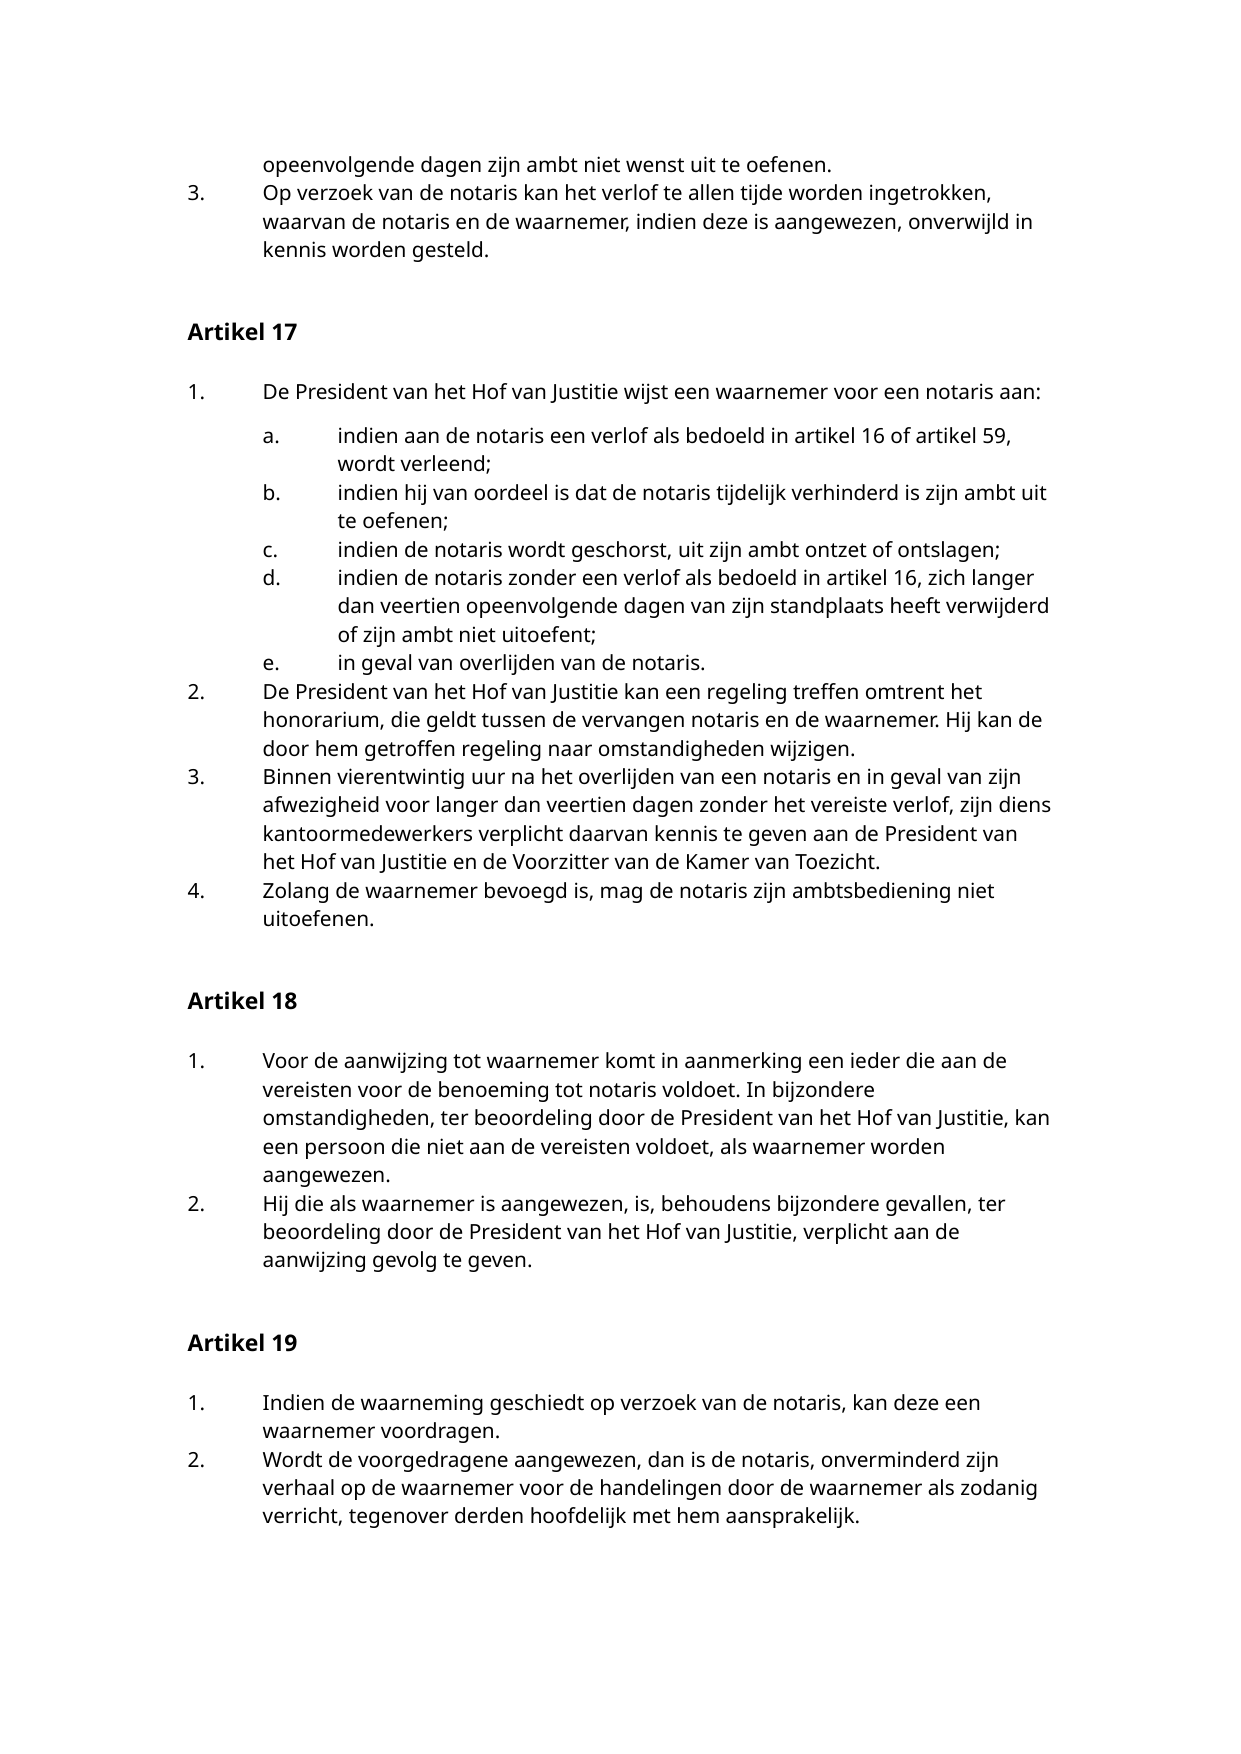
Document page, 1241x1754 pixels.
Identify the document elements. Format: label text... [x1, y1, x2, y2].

subtitle Artikel 17 [187, 316, 1053, 347]
list Indien de waarneming geschiedt op verzoek van de notaris, kan deze een waarnemer voordragen. [187, 1388, 1053, 1445]
list Hij die als waarnemer is aangewezen, is, behoudens bijzondere gevallen, ter beoordeling door de President van het Hof van Justitie, verplicht aan de aanwijzing gevolg te geven. [187, 1189, 1053, 1274]
subtitle Artikel 19 [187, 1327, 1053, 1358]
list indien hij van oordeel is dat de notaris tijdelijk verhinderd is zijn ambt uit te oefenen; [262, 478, 1053, 535]
list De President van het Hof van Justitie kan een regeling treffen omtrent het honorarium, die geldt tussen de vervangen notaris en de waarnemer. Hij kan de door hem getroffen regeling naar omstandigheden wijzigen. [187, 677, 1053, 762]
list Zolang de waarnemer bevoegd is, mag de notaris zijn ambtsbediening niet uitoefenen. [187, 876, 1053, 933]
list Binnen vierentwintig uur na het overlijden van een notaris en in geval van zijn afwezigheid voor langer dan veertien dagen zonder het vereiste verlof, zijn diens kantoormedewerkers verplicht daarvan kennis te geven aan de President van het Hof van Justitie en de Voorzitter van de Kamer van Toezicht. [187, 762, 1053, 876]
list Wordt de voorgedragene aangewezen, dan is de notaris, onverminderd zijn verhaal op de waarnemer voor de handelingen door de waarnemer als zodanig verricht, tegenover derden hoofdelijk met hem aansprakelijk. [187, 1445, 1053, 1530]
list indien de notaris wordt geschorst, uit zijn ambt ontzet of ontslagen; [262, 535, 1053, 563]
list indien de notaris zonder een verlof als bedoeld in artikel 16, zich langer dan veertien opeenvolgende dagen van zijn standplaats heeft verwijderd of zijn ambt niet uitoefent; [262, 563, 1053, 648]
list De President van het Hof van Justitie wijst een waarnemer voor een notaris aan: [187, 377, 1053, 406]
list opeenvolgende dagen zijn ambt niet wenst uit te oefenen. [187, 150, 1053, 178]
list in geval van overlijden van de notaris. [262, 648, 1053, 677]
list indien aan de notaris een verlof als bedoeld in artikel 16 of artikel 59, wordt verleend; [262, 421, 1053, 478]
list Voor de aanwijzing tot waarnemer komt in aanmerking een ieder die aan de vereisten voor de benoeming tot notaris voldoet. In bijzondere omstandigheden, ter beoordeling door de President van het Hof van Justitie, kan een persoon die niet aan de vereisten voldoet, als waarnemer worden aangewezen. [187, 1047, 1053, 1189]
list Op verzoek van de notaris kan het verlof te allen tijde worden ingetrokken, waarvan de notaris en de waarnemer, indien deze is aangewezen, onverwijld in kennis worden gesteld. [187, 178, 1053, 264]
subtitle Artikel 18 [187, 985, 1053, 1017]
